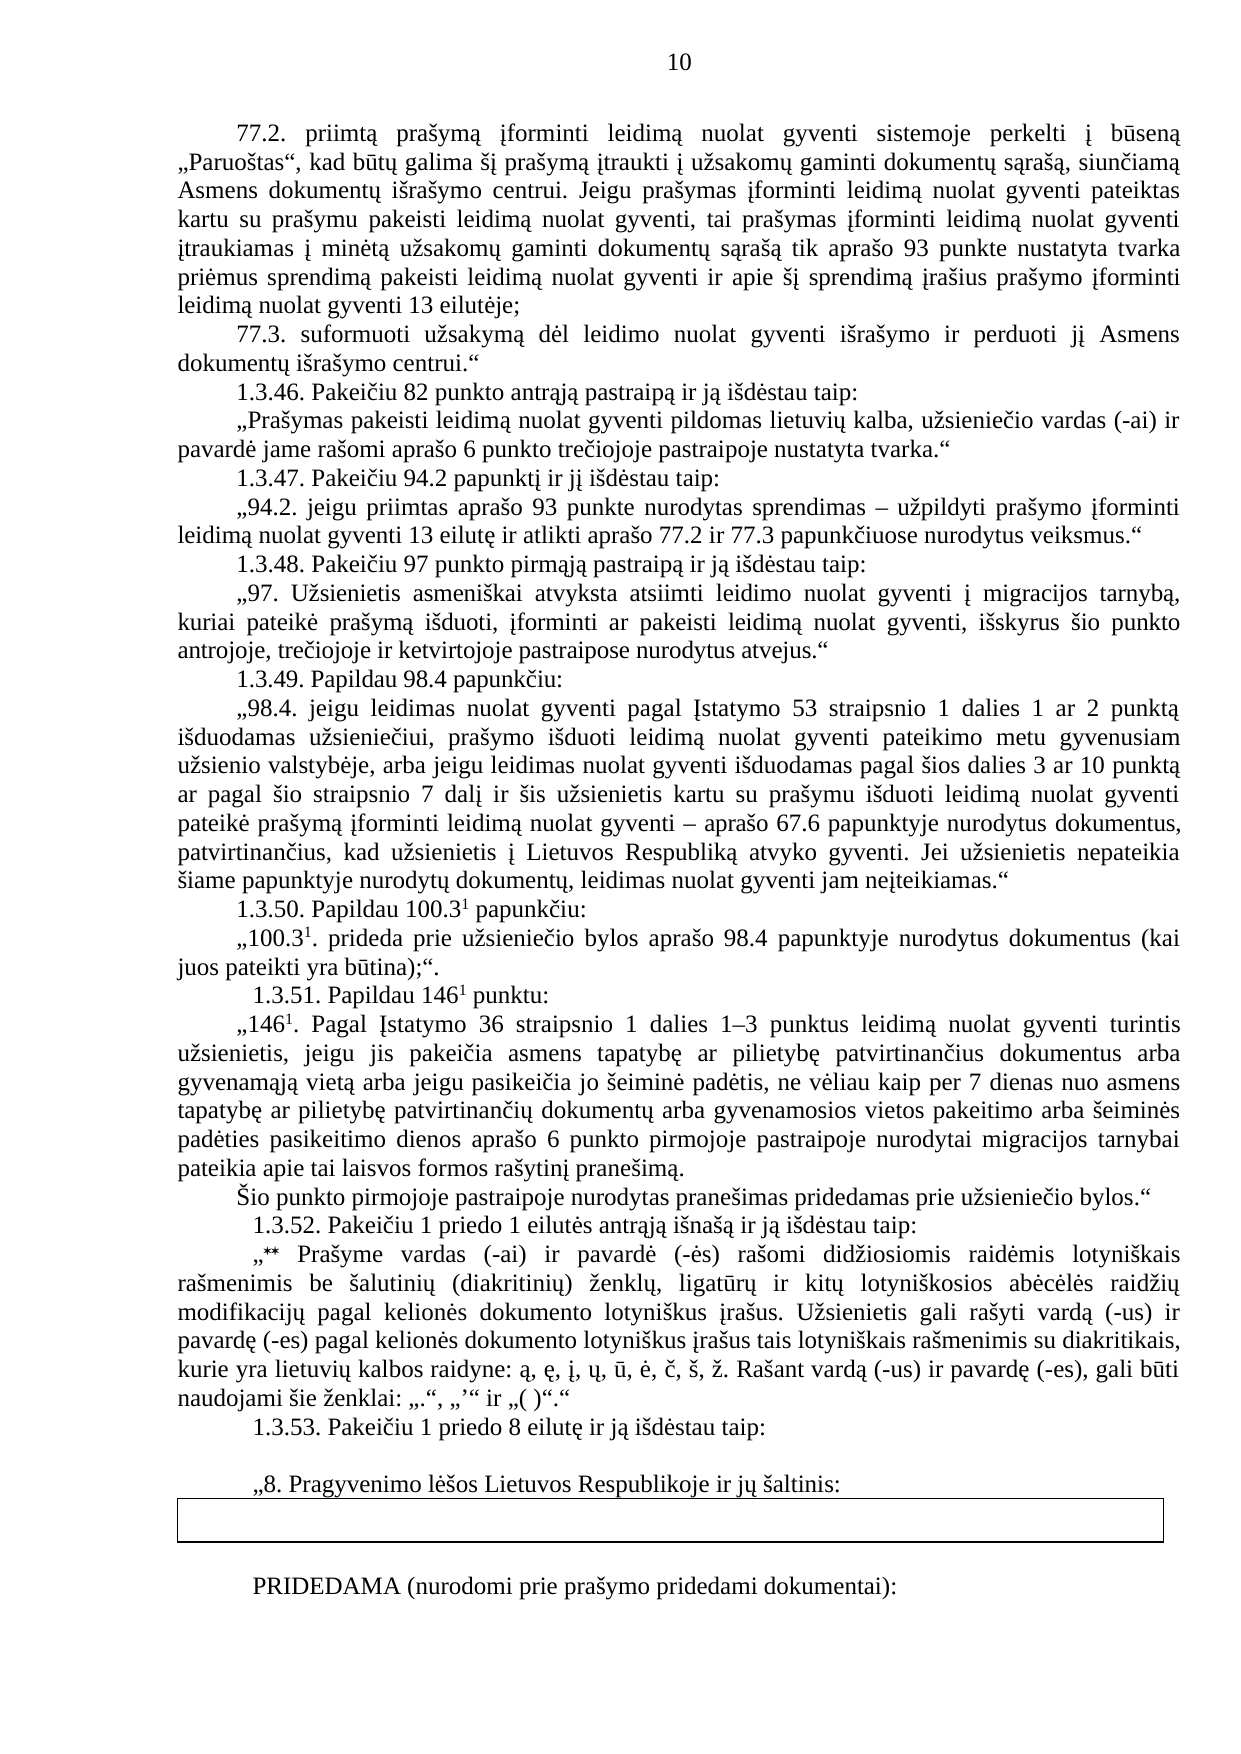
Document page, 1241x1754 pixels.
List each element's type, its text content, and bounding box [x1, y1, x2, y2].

text 1.3.52. Pakeičiu 1 priedo 1 eilutės antrąją išnašą ir ją išdėstau taip: [177, 1211, 1181, 1239]
text 1.3.49. Papildau 98.4 papunkčiu: [177, 664, 1181, 693]
text „100.31. prideda prie užsieniečio bylos aprašo 98.4 papunktyje nurodytus dokumentus (kai juos pateikti yra būtina);“. [177, 923, 1181, 981]
text „8. Pragyvenimo lėšos Lietuvos Respublikoje ir jų šaltinis: [177, 1469, 1181, 1498]
text PRIDEDAMA (nurodomi prie prašymo pridedami dokumentai): [177, 1571, 1181, 1600]
text 77.2. priimtą prašymą įforminti leidimą nuolat gyventi sistemoje perkelti į būseną „Paruoštas“, kad būtų galima šį prašymą įtraukti į užsakomų gaminti dokumentų sąrašą, siunčiamą Asmens dokumentų išrašymo centrui. Jeigu prašymas įforminti leidimą nuolat gyventi pateiktas kartu su prašymu pakeisti leidimą nuolat gyventi, tai prašymas įforminti leidimą nuolat gyventi įtraukiamas į minėtą užsakomų gaminti dokumentų sąrašą tik aprašo 93 punkte nustatyta tvarka priėmus sprendimą pakeisti leidimą nuolat gyventi ir apie šį sprendimą įrašius prašymo įforminti leidimą nuolat gyventi 13 eilutėje; [177, 118, 1181, 319]
text 1.3.48. Pakeičiu 97 punkto pirmąją pastraipą ir ją išdėstau taip: [177, 549, 1181, 578]
text „94.2. jeigu priimtas aprašo 93 punkte nurodytas sprendimas – užpildyti prašymo įforminti leidimą nuolat gyventi 13 eilutę ir atlikti aprašo 77.2 ir 77.3 papunkčiuose nurodytus veiksmus.“ [177, 492, 1181, 549]
text 1.3.53. Pakeičiu 1 priedo 8 eilutę ir ją išdėstau taip: [177, 1412, 1181, 1441]
text „98.4. jeigu leidimas nuolat gyventi pagal Įstatymo 53 straipsnio 1 dalies 1 ar 2 punktą išduodamas užsieniečiui, prašymo išduoti leidimą nuolat gyventi pateikimo metu gyvenusiam užsienio valstybėje, arba jeigu leidimas nuolat gyventi išduodamas pagal šios dalies 3 ar 10 punktą ar pagal šio straipsnio 7 dalį ir šis užsienietis kartu su prašymu išduoti leidimą nuolat gyventi pateikė prašymą įforminti leidimą nuolat gyventi – aprašo 67.6 papunktyje nurodytus dokumentus, patvirtinančius, kad užsienietis į Lietuvos Respubliką atvyko gyventi. Jei užsienietis nepateikia šiame papunktyje nurodytų dokumentų, leidimas nuolat gyventi jam neįteikiamas.“ [177, 693, 1181, 894]
text 1.3.50. Papildau 100.31 papunkčiu: [177, 894, 1181, 923]
text 77.3. suformuoti užsakymą dėl leidimo nuolat gyventi išrašymo ir perduoti jį Asmens dokumentų išrašymo centrui.“ [177, 319, 1181, 377]
text „** Prašyme vardas (-ai) ir pavardė (-ės) rašomi didžiosiomis raidėmis lotyniškais rašmenimis be šalutinių (diakritinių) ženklų, ligatūrų ir kitų lotyniškosios abėcėlės raidžių modifikacijų pagal kelionės dokumento lotyniškus įrašus. Užsienietis gali rašyti vardą (-us) ir pavardę (-es) pagal kelionės dokumento lotyniškus įrašus tais lotyniškais rašmenimis su diakritikais, kurie yra lietuvių kalbos raidyne: ą, ę, į, ų, ū, ė, č, š, ž. Rašant vardą (-us) ir pavardę (-es), gali būti naudojami šie ženklai: „.“, „’“ ir „( )“.“ [177, 1239, 1181, 1412]
text Šio punkto pirmojoje pastraipoje nurodytas pranešimas pridedamas prie užsieniečio bylos.“ [177, 1182, 1181, 1211]
text „Prašymas pakeisti leidimą nuolat gyventi pildomas lietuvių kalba, užsieniečio vardas (-ai) ir pavardė jame rašomi aprašo 6 punkto trečiojoje pastraipoje nustatyta tvarka.“ [177, 406, 1181, 463]
table_header [178, 1499, 1163, 1541]
text 1.3.47. Pakeičiu 94.2 papunktį ir jį išdėstau taip: [177, 463, 1181, 492]
text 1.3.46. Pakeičiu 82 punkto antrąją pastraipą ir ją išdėstau taip: [177, 377, 1181, 406]
text „97. Užsienietis asmeniškai atvyksta atsiimti leidimo nuolat gyventi į migracijos tarnybą, kuriai pateikė prašymą išduoti, įforminti ar pakeisti leidimą nuolat gyventi, išskyrus šio punkto antrojoje, trečiojoje ir ketvirtojoje pastraipose nurodytus atvejus.“ [177, 578, 1181, 664]
text „1461. Pagal Įstatymo 36 straipsnio 1 dalies 1–3 punktus leidimą nuolat gyventi turintis užsienietis, jeigu jis pakeičia asmens tapatybę ar pilietybę patvirtinančius dokumentus arba gyvenamąją vietą arba jeigu pasikeičia jo šeiminė padėtis, ne vėliau kaip per 7 dienas nuo asmens tapatybę ar pilietybę patvirtinančių dokumentų arba gyvenamosios vietos pakeitimo arba šeiminės padėties pasikeitimo dienos aprašo 6 punkto pirmojoje pastraipoje nurodytai migracijos tarnybai pateikia apie tai laisvos formos rašytinį pranešimą. [177, 1009, 1181, 1182]
text 1.3.51. Papildau 1461 punktu: [177, 981, 1181, 1009]
